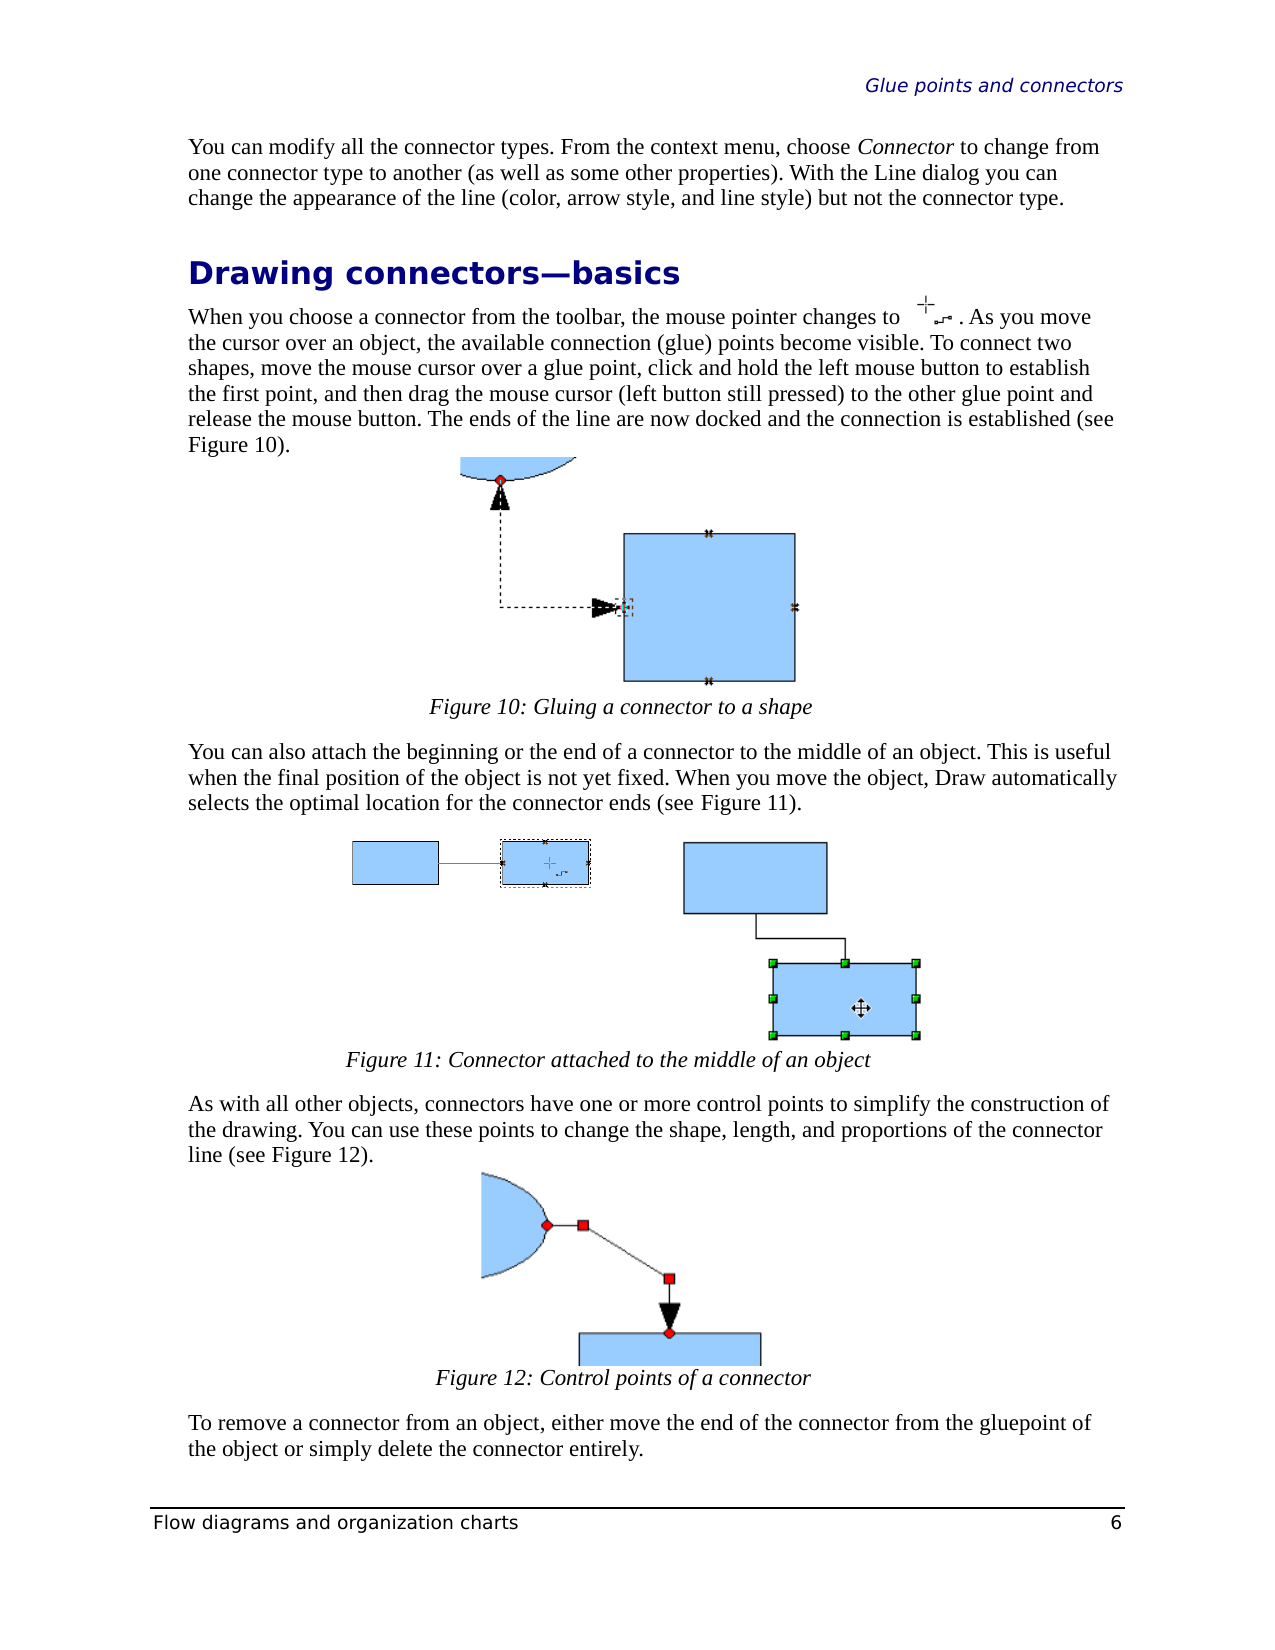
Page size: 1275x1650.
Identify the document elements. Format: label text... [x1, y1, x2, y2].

picture [673, 833, 930, 1047]
text You can also attach the beginning or the end of a connector to the middle of an object. This is useful when the final position of the object is not yet fixed. When you move the object, Draw automatically selects the optimal location for the connector ends (see Figure 11). [188, 739, 1125, 816]
picture [912, 291, 959, 328]
picture [460, 457, 815, 694]
text Figure 11: Connector attached to the middle of an object [346, 834, 929, 1073]
text As with all other objects, connectors have one or more control points to simplify the construction of the drawing. You can use these points to change the shape, length, and proportions of the connector line (see Figure 12). [188, 1091, 1125, 1167]
subtitle Drawing connectors—basics [188, 255, 1125, 292]
text Figure 10: Gluing a connector to a shape [429, 457, 846, 719]
picture [481, 1167, 777, 1366]
text Figure 12: Control points of a connector [435, 1167, 840, 1391]
text You can modify all the connector types. From the context menu, choose Connector to change from one connector type to another (as well as some other properties). With the Line dialog you can change the appearance of the line (color, arrow style, and line style) but not the connector type. [188, 134, 1125, 211]
text When you choose a connector from the toolbar, the mouse pointer changes to . As you move the cursor over an object, the available connection (glue) points become visible. To connect two shapes, move the mouse cursor over a glue point, click and hold the left mouse button to establish the first point, and then drag the mouse cursor (left button still pressed) to the other glue point and release the mouse button. The ends of the line are now docked and the connection is established (see Figure 10). [188, 292, 1125, 457]
picture [345, 834, 597, 891]
text To remove a connector from an object, either move the end of the connector from the gluepoint of the object or simply delete the connector entirely. [188, 1410, 1125, 1461]
